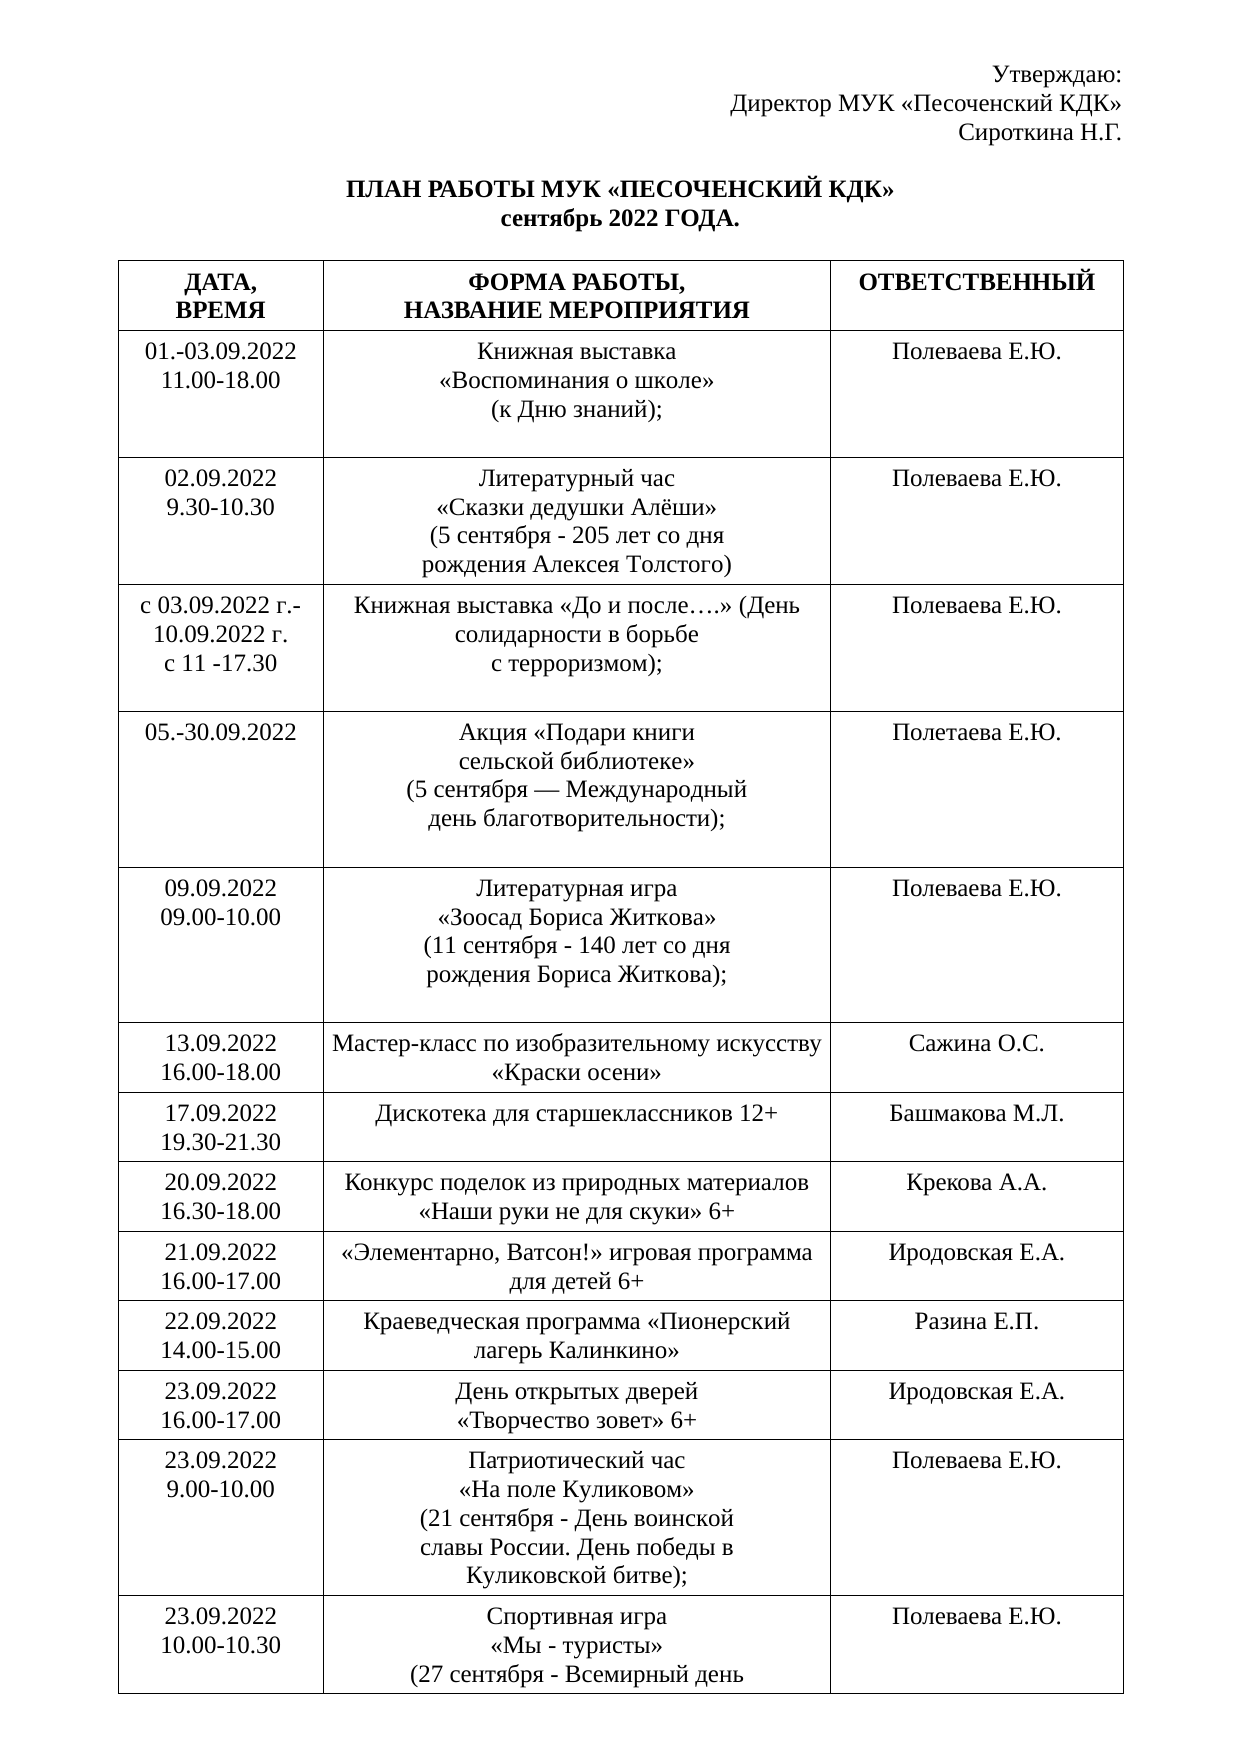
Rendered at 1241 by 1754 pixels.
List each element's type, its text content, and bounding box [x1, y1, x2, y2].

table_cell Книжная выставка «Воспоминания о школе» (к Дню знаний); [324, 331, 830, 457]
table_cell 23.09.2022 9.00-10.00 [119, 1440, 323, 1595]
table_cell Литературный час «Сказки дедушки Алёши» (5 сентября - 205 лет со дня рождения Алексея Толстого) [324, 458, 830, 584]
text Директор МУК «Песоченский КДК» [118, 88, 1122, 117]
table_cell 23.09.2022 16.00-17.00 [119, 1371, 323, 1439]
table_cell 01.-03.09.2022 11.00-18.00 [119, 331, 323, 457]
table_header ФОРМА РАБОТЫ, НАЗВАНИЕ МЕРОПРИЯТИЯ [324, 261, 830, 330]
table_cell Краеведческая программа «Пионерский лагерь Калинкино» [324, 1301, 830, 1370]
table_cell Полеваева Е.Ю. [831, 331, 1123, 457]
table_cell Книжная выставка «До и после….» (День солидарности в борьбе с терроризмом); [324, 585, 830, 711]
table_cell Конкурс поделок из природных материалов «Наши руки не для скуки» 6+ [324, 1162, 830, 1231]
table_cell «Элементарно, Ватсон!» игровая программа для детей 6+ [324, 1232, 830, 1300]
table_cell с 03.09.2022 г.- 10.09.2022 г. с 11 -17.30 [119, 585, 323, 711]
table_cell День открытых дверей «Творчество зовет» 6+ [324, 1371, 830, 1439]
table_cell Спортивная игра «Мы - туристы» (27 сентября - Всемирный день [324, 1596, 830, 1693]
table_header ОТВЕТСТВЕННЫЙ [831, 261, 1123, 330]
table_cell Полеваева Е.Ю. [831, 1596, 1123, 1693]
table_cell Полеваева Е.Ю. [831, 585, 1123, 711]
text Утверждаю: [118, 59, 1122, 88]
text ПЛАН РАБОТЫ МУК «ПЕСОЧЕНСКИЙ КДК» [118, 174, 1122, 203]
table_cell 21.09.2022 16.00-17.00 [119, 1232, 323, 1300]
table_cell 22.09.2022 14.00-15.00 [119, 1301, 323, 1370]
table_cell Литературная игра «Зоосад Бориса Житкова» (11 сентября - 140 лет со дня рождения Бориса Житкова); [324, 868, 830, 1022]
table_cell 02.09.2022 9.30-10.30 [119, 458, 323, 584]
table_cell Полетаева Е.Ю. [831, 712, 1123, 867]
table_cell 09.09.2022 09.00-10.00 [119, 868, 323, 1022]
text сентябрь 2022 ГОДА. [118, 203, 1122, 232]
table_cell Мастер-класс по изобразительному искусству «Краски осени» [324, 1023, 830, 1092]
table_cell Полеваева Е.Ю. [831, 1440, 1123, 1595]
table_cell Сажина О.С. [831, 1023, 1123, 1092]
table_cell 17.09.2022 19.30-21.30 [119, 1093, 323, 1161]
table_cell 13.09.2022 16.00-18.00 [119, 1023, 323, 1092]
table_cell 20.09.2022 16.30-18.00 [119, 1162, 323, 1231]
table_cell 05.-30.09.2022 [119, 712, 323, 867]
table_cell Крекова А.А. [831, 1162, 1123, 1231]
table_cell Разина Е.П. [831, 1301, 1123, 1370]
table_cell Патриотический час «На поле Куликовом» (21 сентября - День воинской славы России. День победы в Куликовской битве); [324, 1440, 830, 1595]
table_cell Дискотека для старшеклассников 12+ [324, 1093, 830, 1161]
table_cell Иродовская Е.А. [831, 1371, 1123, 1439]
table_cell Акция «Подари книги сельской библиотеке» (5 сентября — Международный день благотворительности); [324, 712, 830, 867]
text Сироткина Н.Г. [118, 117, 1122, 145]
table_cell Башмакова М.Л. [831, 1093, 1123, 1161]
table_cell Иродовская Е.А. [831, 1232, 1123, 1300]
table_cell 23.09.2022 10.00-10.30 [119, 1596, 323, 1693]
table_header ДАТА, ВРЕМЯ [119, 261, 323, 330]
table_cell Полеваева Е.Ю. [831, 458, 1123, 584]
table_cell Полеваева Е.Ю. [831, 868, 1123, 1022]
